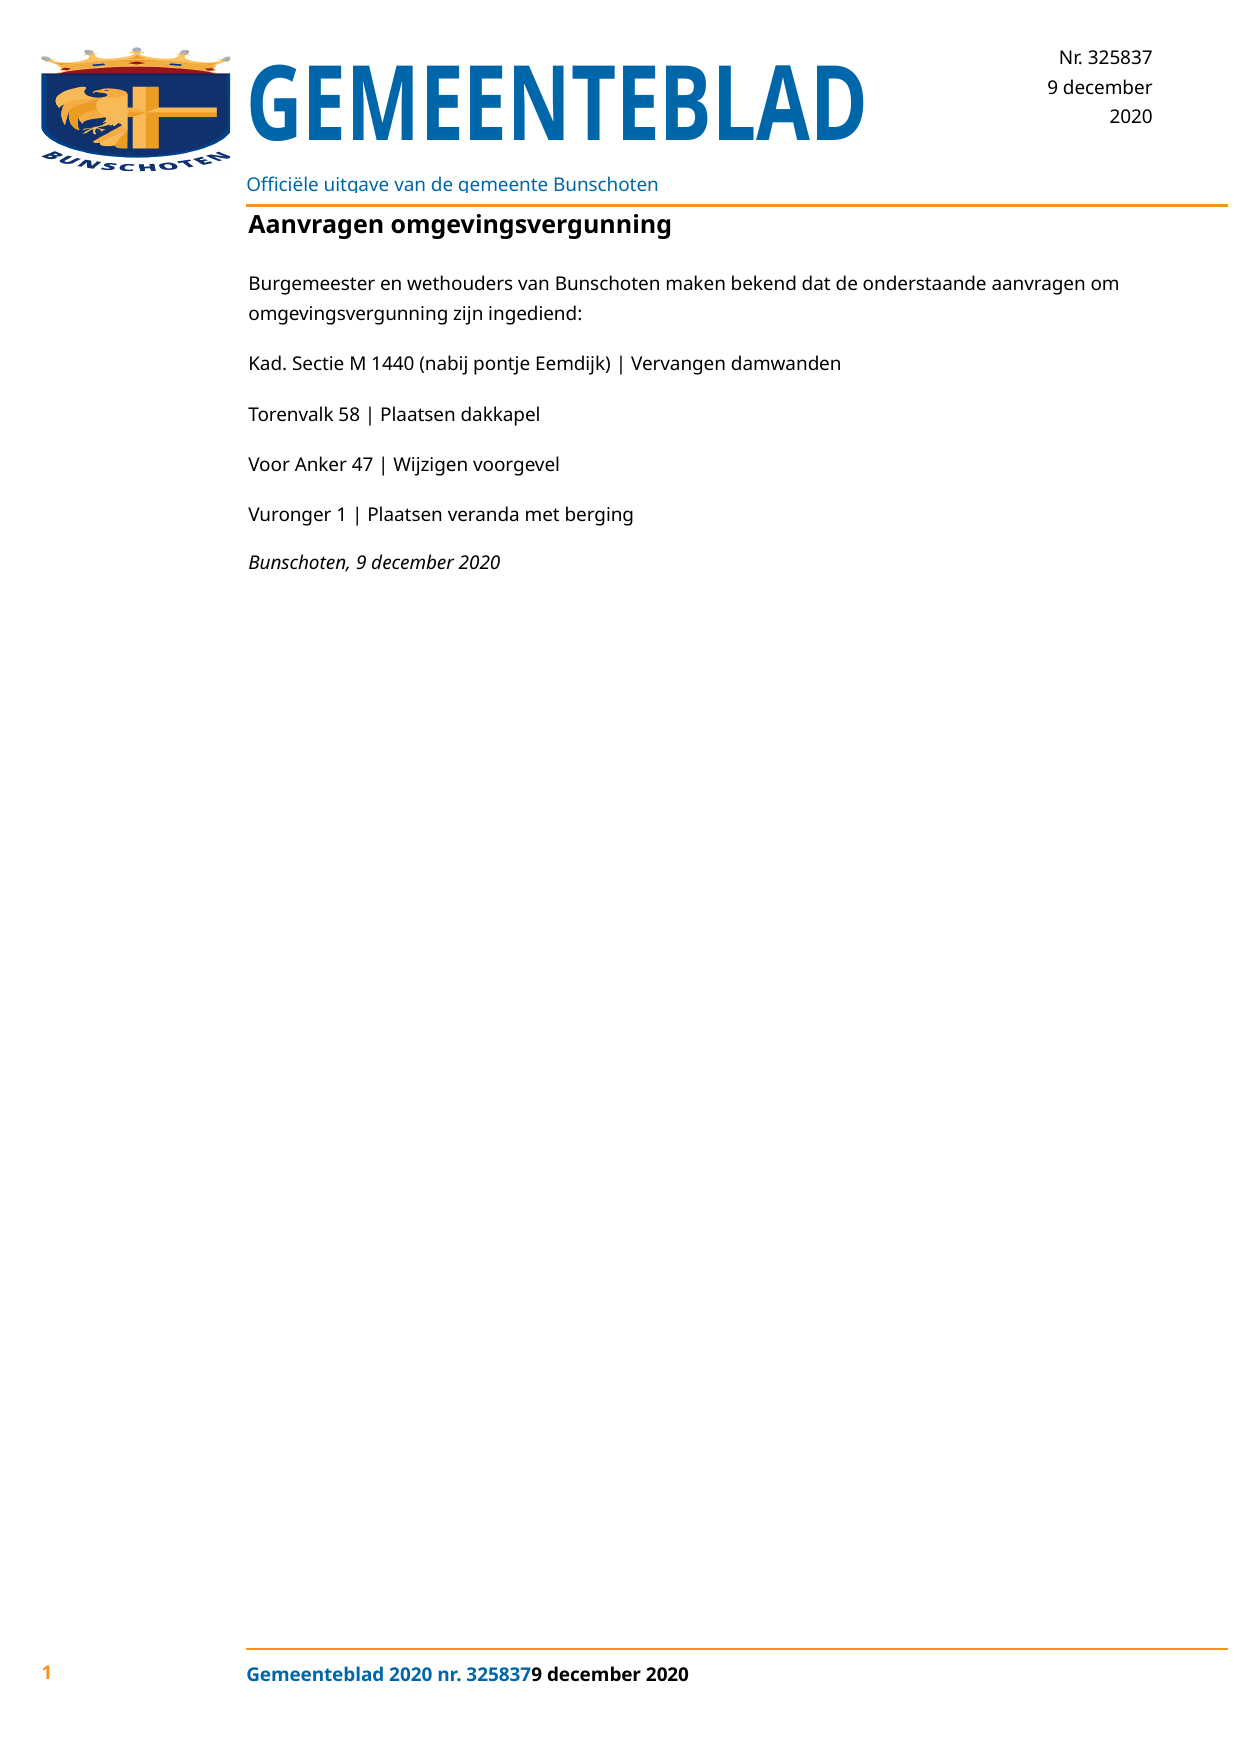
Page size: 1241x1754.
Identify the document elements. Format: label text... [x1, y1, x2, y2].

text Voor Anker 47 | Wijzigen voorgevel [248, 451, 1152, 477]
text Bunschoten, 9 december 2020 [248, 549, 1152, 575]
text Burgemeester en wethouders van Bunschoten maken bekend dat de onderstaande aanvragen om omgevingsvergunning zijn ingediend: [248, 270, 1152, 326]
text Vuronger 1 | Plaatsen veranda met berging [248, 502, 1152, 527]
picture [41, 47, 231, 172]
text Kad. Sectie M 1440 (nabij pontje Eemdijk) | Vervangen damwanden [248, 350, 1152, 376]
text Torenvalk 58 | Plaatsen dakkapel [248, 401, 1152, 426]
text Aanvragen omgevingsvergunning [248, 207, 1152, 241]
